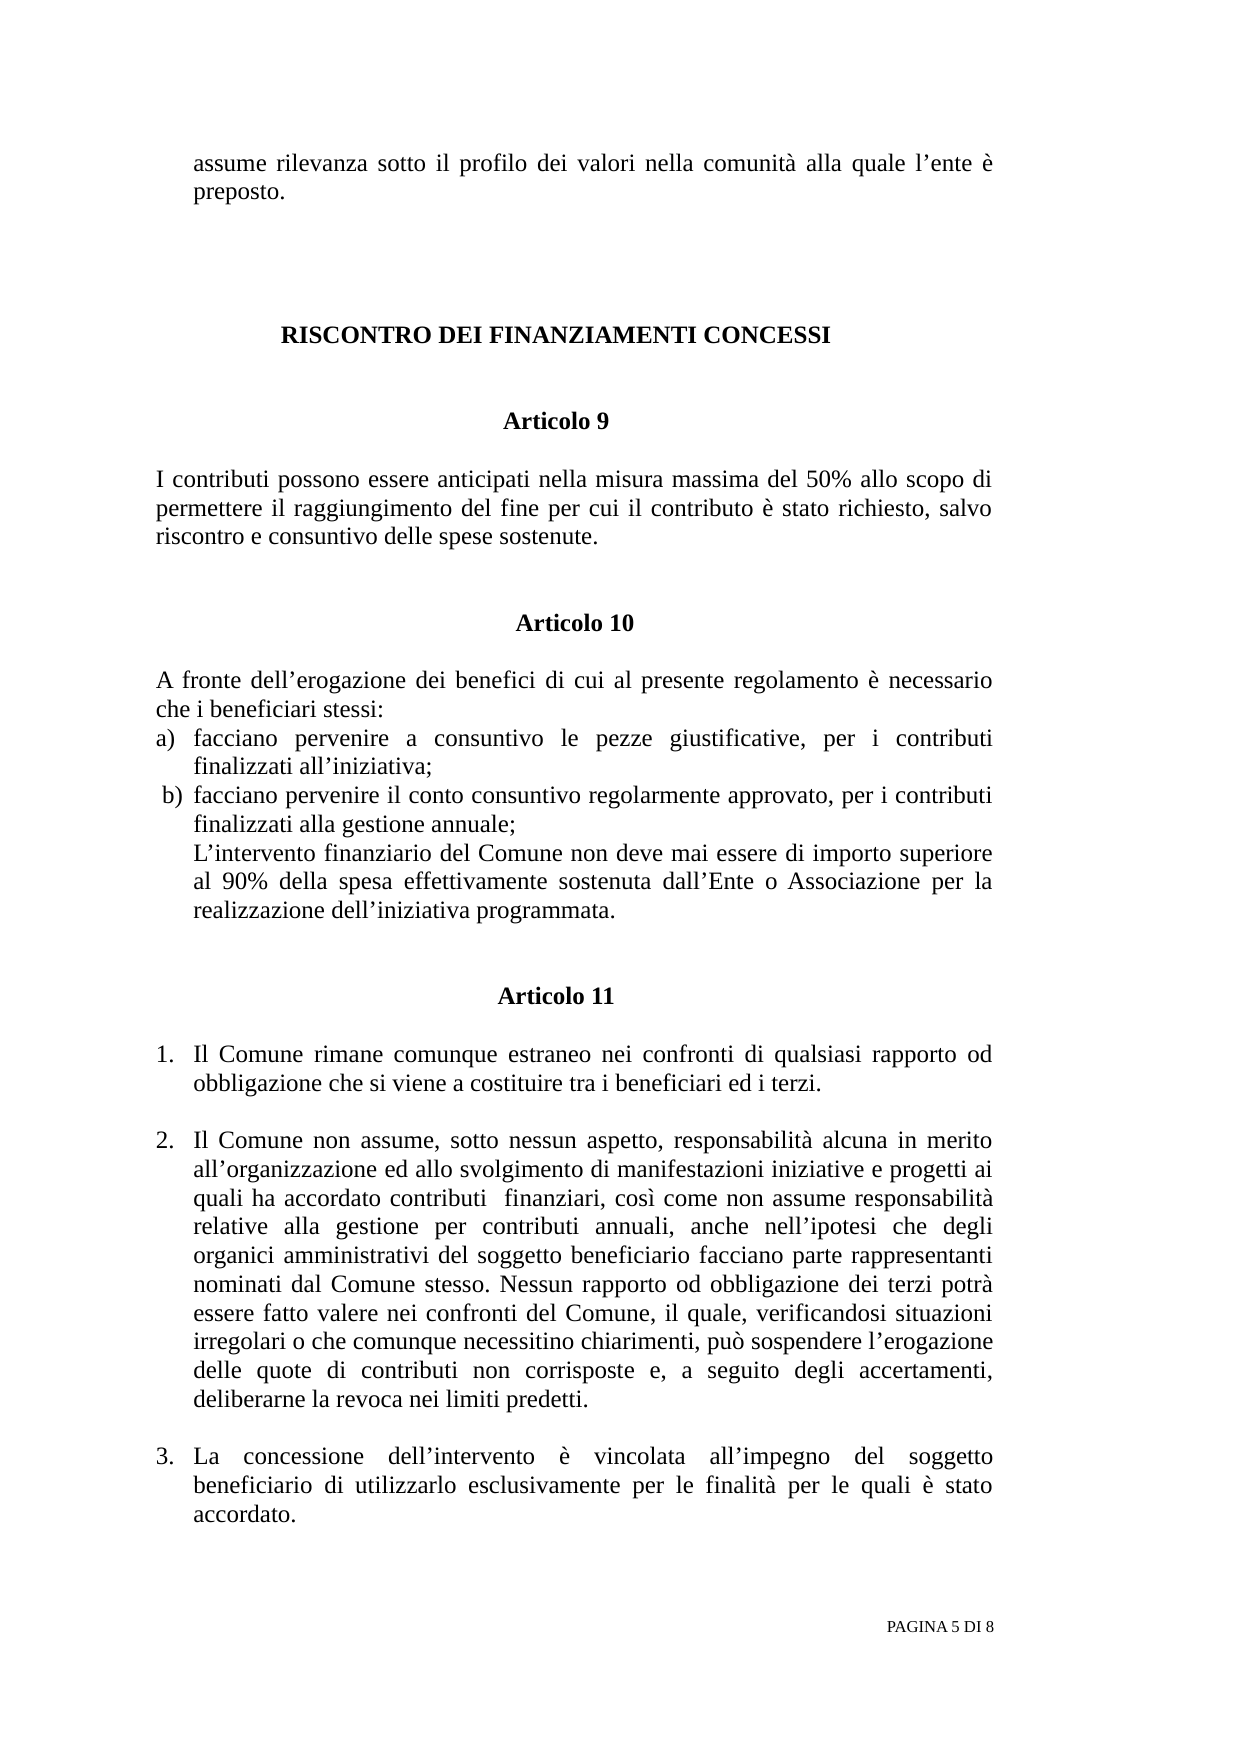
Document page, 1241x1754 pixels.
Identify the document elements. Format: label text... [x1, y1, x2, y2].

list assume rilevanza sotto il profilo dei valori nella comunità alla quale l’ente è preposto. [156, 148, 994, 205]
text A fronte dell’erogazione dei benefici di cui al presente regolamento è necessario che i beneficiari stessi: [156, 665, 994, 723]
list Il Comune non assume, sotto nessun aspetto, responsabilità alcuna in merito all’organizzazione ed allo svolgimento di manifestazioni iniziative e progetti ai quali ha accordato contributi finanziari, così come non assume responsabilità relative alla gestione per contributi annuali, anche nell’ipotesi che degli organici amministrativi del soggetto beneficiario facciano parte rappresentanti nominati dal Comune stesso. Nessun rapporto od obbligazione dei terzi potrà essere fatto valere nei confronti del Comune, il quale, verificandosi situazioni irregolari o che comunque necessitino chiarimenti, può sospendere l’erogazione delle quote di contributi non corrisposte e, a seguito degli accertamenti, deliberarne la revoca nei limiti predetti. [156, 1125, 994, 1413]
text I contributi possono essere anticipati nella misura massima del 50% allo scopo di permettere il raggiungimento del fine per cui il contributo è stato richiesto, salvo riscontro e consuntivo delle spese sostenute. [156, 464, 994, 550]
text L’intervento finanziario del Comune non deve mai essere di importo superiore al 90% della spesa effettivamente sostenuta dall’Ente o Associazione per la realizzazione dell’iniziativa programmata. [156, 838, 994, 924]
text Articolo 9 [118, 406, 994, 435]
text Articolo 11 [118, 981, 994, 1010]
text RISCONTRO DEI FINANZIAMENTI CONCESSI [118, 320, 994, 349]
list Il Comune rimane comunque estraneo nei confronti di qualsiasi rapporto od obbligazione che si viene a costituire tra i beneficiari ed i terzi. [156, 1039, 994, 1096]
text b) facciano pervenire il conto consuntivo regolarmente approvato, per i contributi finalizzati alla gestione annuale; [156, 780, 994, 838]
list La concessione dell’intervento è vincolata all’impegno del soggetto beneficiario di utilizzarlo esclusivamente per le finalità per le quali è stato accordato. [156, 1441, 994, 1528]
text Articolo 10 [156, 608, 994, 636]
list facciano pervenire a consuntivo le pezze giustificative, per i contributi finalizzati all’iniziativa; [156, 723, 994, 780]
